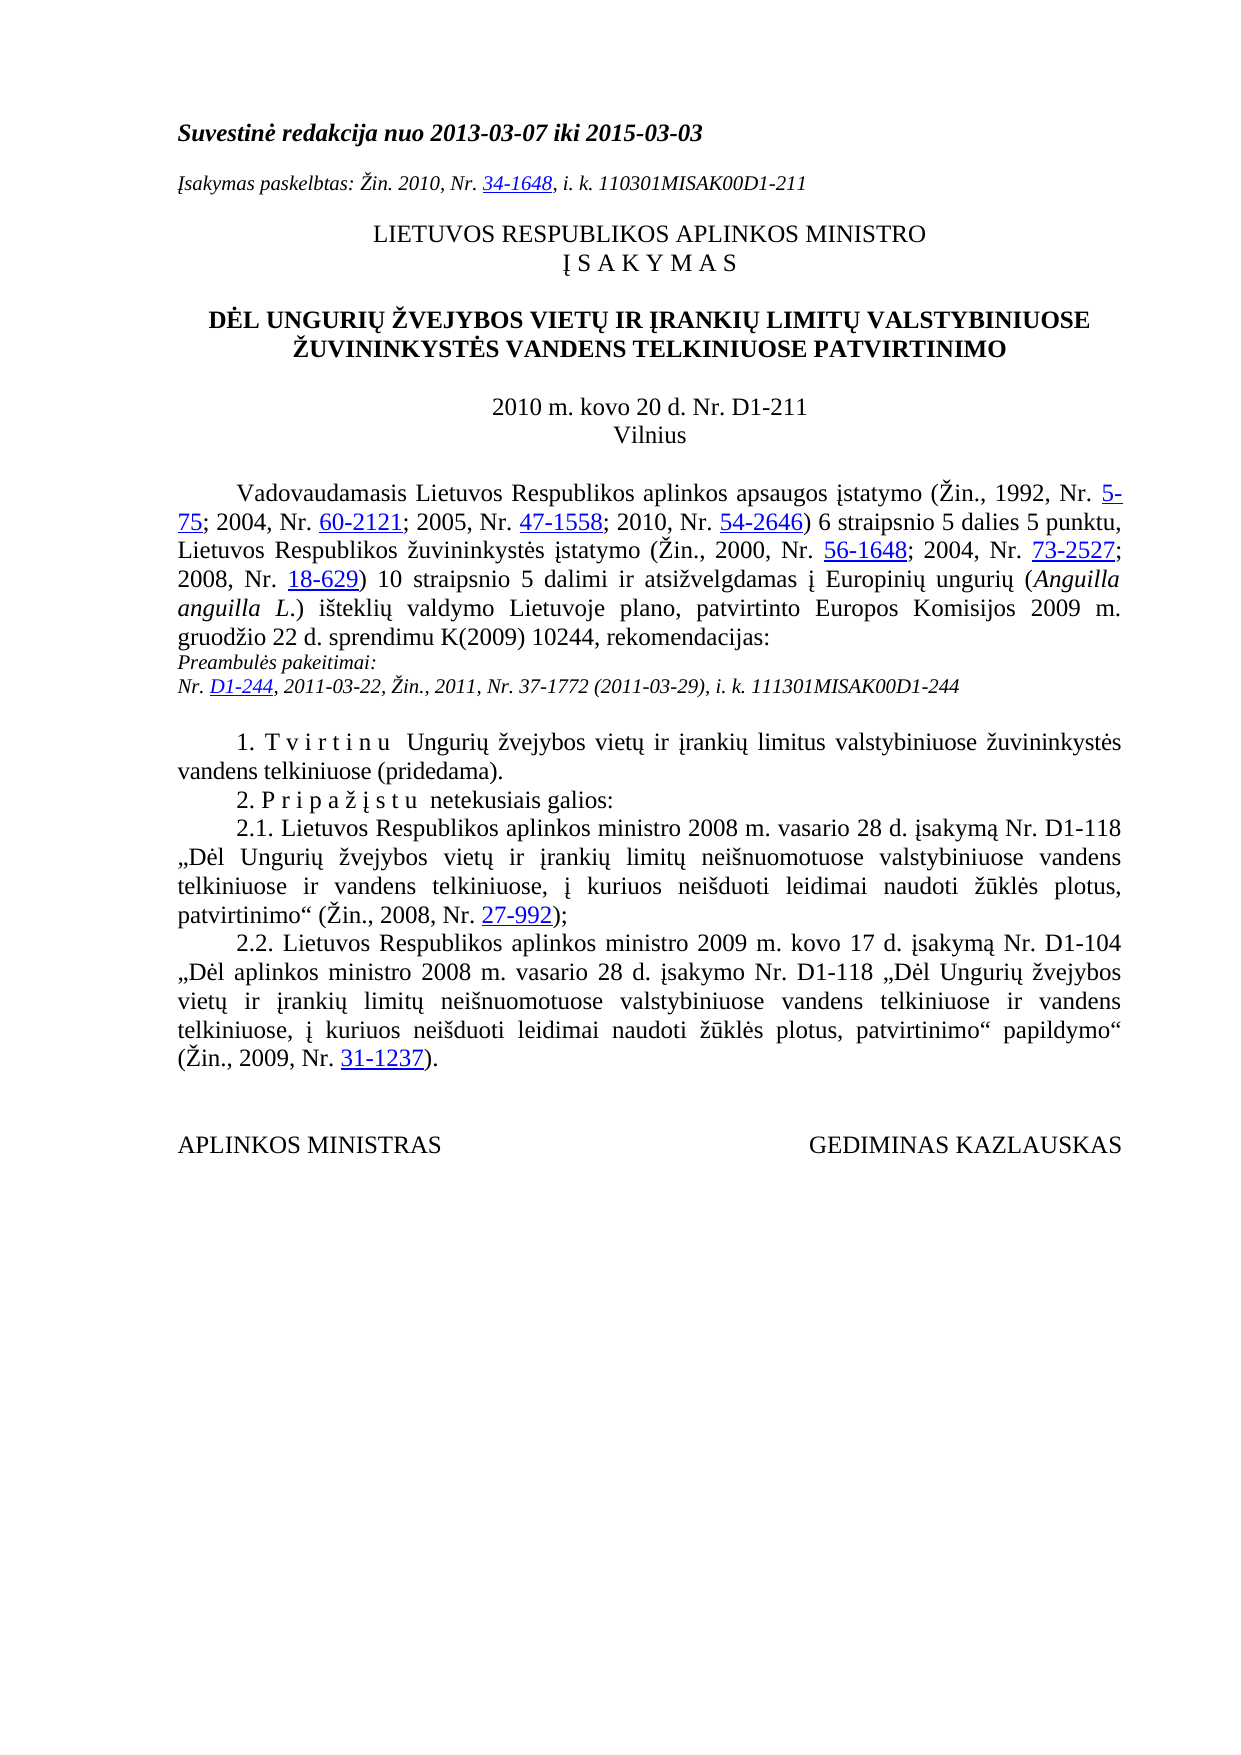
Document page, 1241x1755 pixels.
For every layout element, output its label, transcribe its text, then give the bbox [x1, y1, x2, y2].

text Vilnius [177, 420, 1122, 449]
text LIETUVOS RESPUBLIKOS APLINKOS MINISTRO [177, 219, 1122, 248]
text Preambulės pakeitimai: [177, 650, 1122, 674]
text ĮSAKYMAS [177, 248, 1122, 277]
text Aplinkos ministras Gediminas Kazlauskas [177, 1130, 1122, 1158]
text Suvestinė redakcija nuo 2013-03-07 iki 2015-03-03 [177, 118, 1122, 147]
text DĖL UNGURIŲ ŽVEJYBOS VIETŲ IR ĮRANKIŲ LIMITŲ VALSTYBINIUOSE ŽUVININKYSTĖS VANDENS TELKINIUOSE PATVIRTINIMO [177, 305, 1122, 363]
text 2.2. Lietuvos Respublikos aplinkos ministro 2009 m. kovo 17 d. įsakymą Nr. D1-104 „Dėl aplinkos ministro 2008 m. vasario 28 d. įsakymo Nr. D1-118 „Dėl Ungurių žvejybos vietų ir įrankių limitų neišnuomotuose valstybiniuose vandens telkiniuose ir vandens telkiniuose, į kuriuos neišduoti leidimai naudoti žūklės plotus, patvirtinimo“ papildymo“ (Žin., 2009, Nr. 31-1237). [177, 928, 1122, 1072]
text 2. Pripažįstu netekusiais galios: [177, 785, 1122, 813]
text 1. Tvirtinu Ungurių žvejybos vietų ir įrankių limitus valstybiniuose žuvininkystės vandens telkiniuose (pridedama). [177, 727, 1122, 785]
text 2010 m. kovo 20 d. Nr. D1-211 [177, 392, 1122, 420]
text 2.1. Lietuvos Respublikos aplinkos ministro 2008 m. vasario 28 d. įsakymą Nr. D1-118 „Dėl Ungurių žvejybos vietų ir įrankių limitų neišnuomotuose valstybiniuose vandens telkiniuose ir vandens telkiniuose, į kuriuos neišduoti leidimai naudoti žūklės plotus, patvirtinimo“ (Žin., 2008, Nr. 27-992); [177, 813, 1122, 928]
text Įsakymas paskelbtas: Žin. 2010, Nr. 34-1648, i. k. 110301MISAK00D1-211 [177, 171, 1122, 195]
text Nr. D1-244, 2011-03-22, Žin., 2011, Nr. 37-1772 (2011-03-29), i. k. 111301MISAK00D1-244 [177, 674, 1122, 698]
text Vadovaudamasis Lietuvos Respublikos aplinkos apsaugos įstatymo (Žin., 1992, Nr. 5-75; 2004, Nr. 60-2121; 2005, Nr. 47-1558; 2010, Nr. 54-2646) 6 straipsnio 5 dalies 5 punktu, Lietuvos Respublikos žuvininkystės įstatymo (Žin., 2000, Nr. 56-1648; 2004, Nr. 73-2527; 2008, Nr. 18-629) 10 straipsnio 5 dalimi ir atsižvelgdamas į Europinių ungurių (Anguilla anguilla L.) išteklių valdymo Lietuvoje plano, patvirtinto Europos Komisijos 2009 m. gruodžio 22 d. sprendimu K(2009) 10244, rekomendacijas: [177, 478, 1122, 650]
